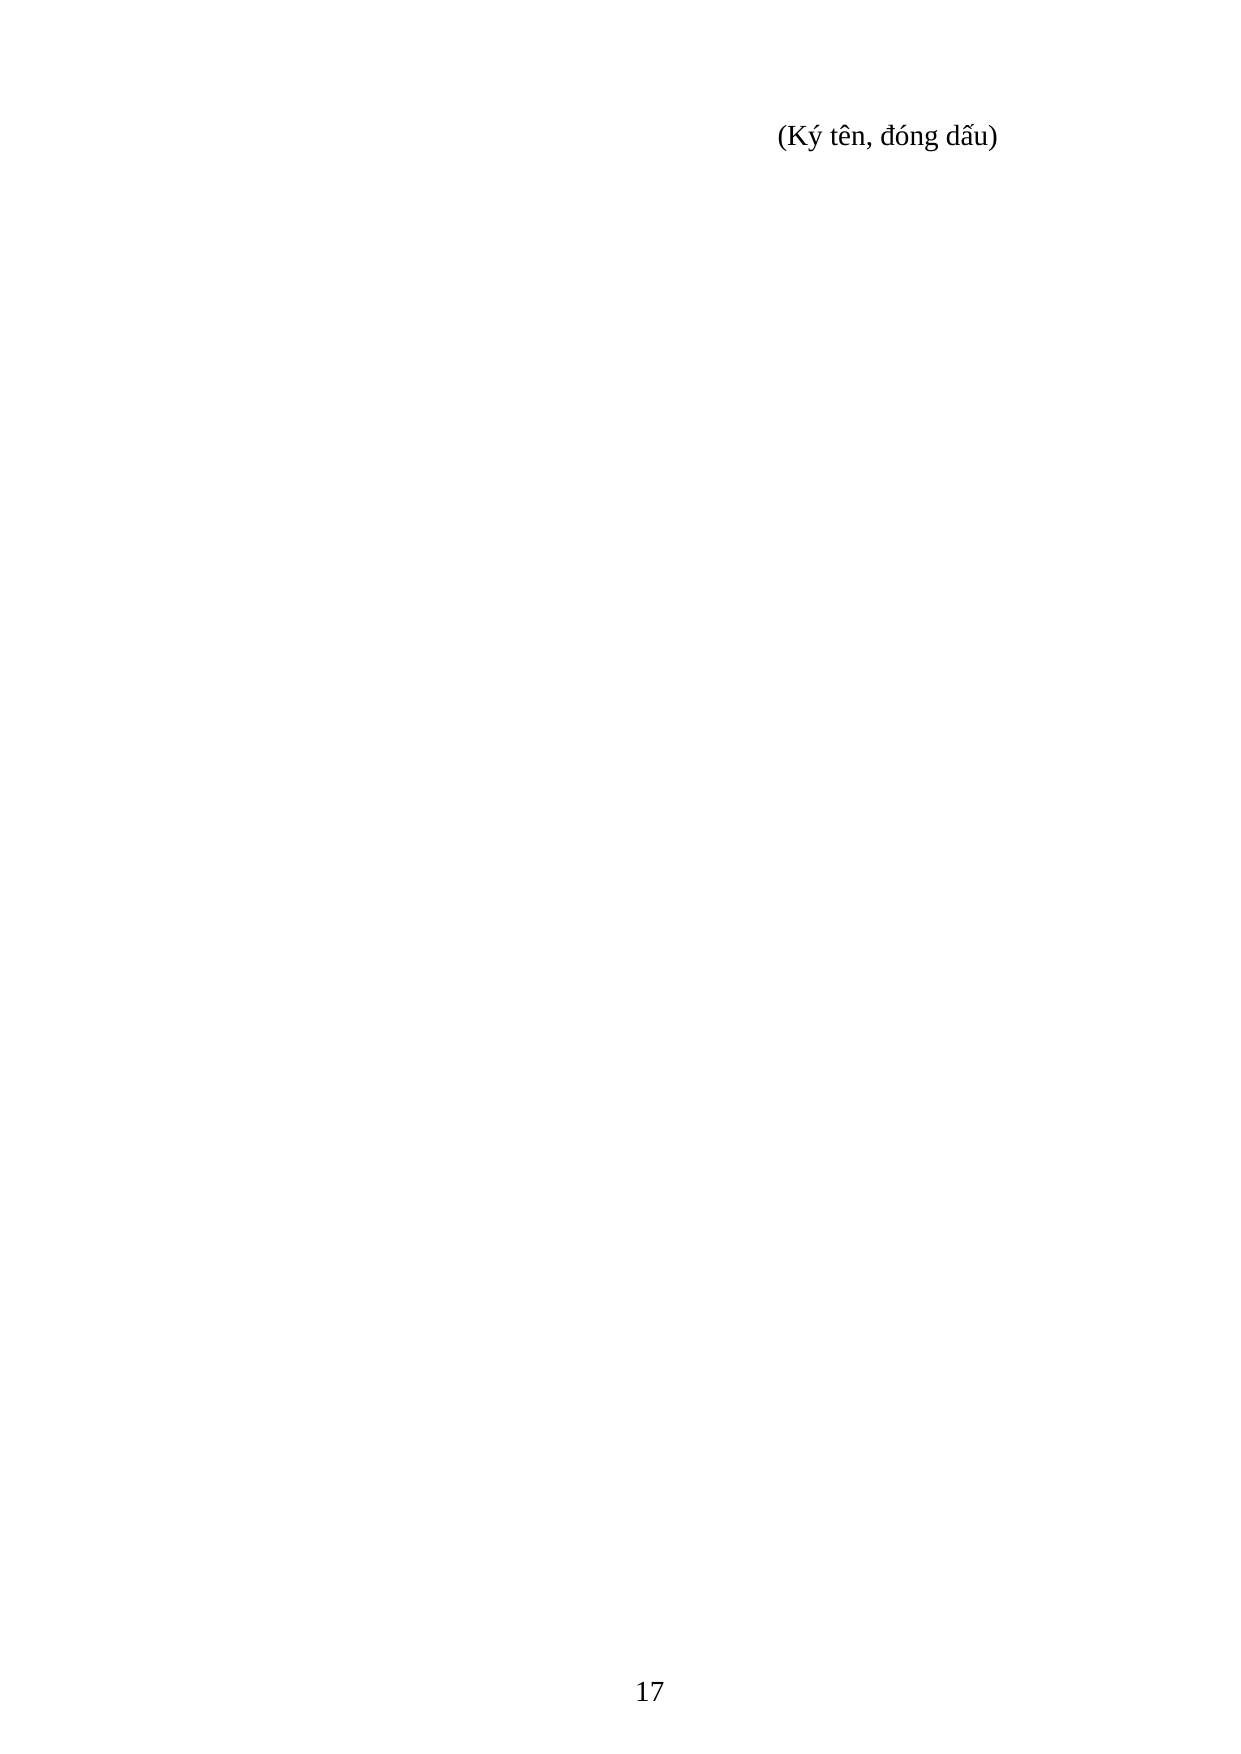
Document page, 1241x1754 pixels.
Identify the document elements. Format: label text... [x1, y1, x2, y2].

text (Ký tên, đóng dấu) [777, 118, 1122, 152]
